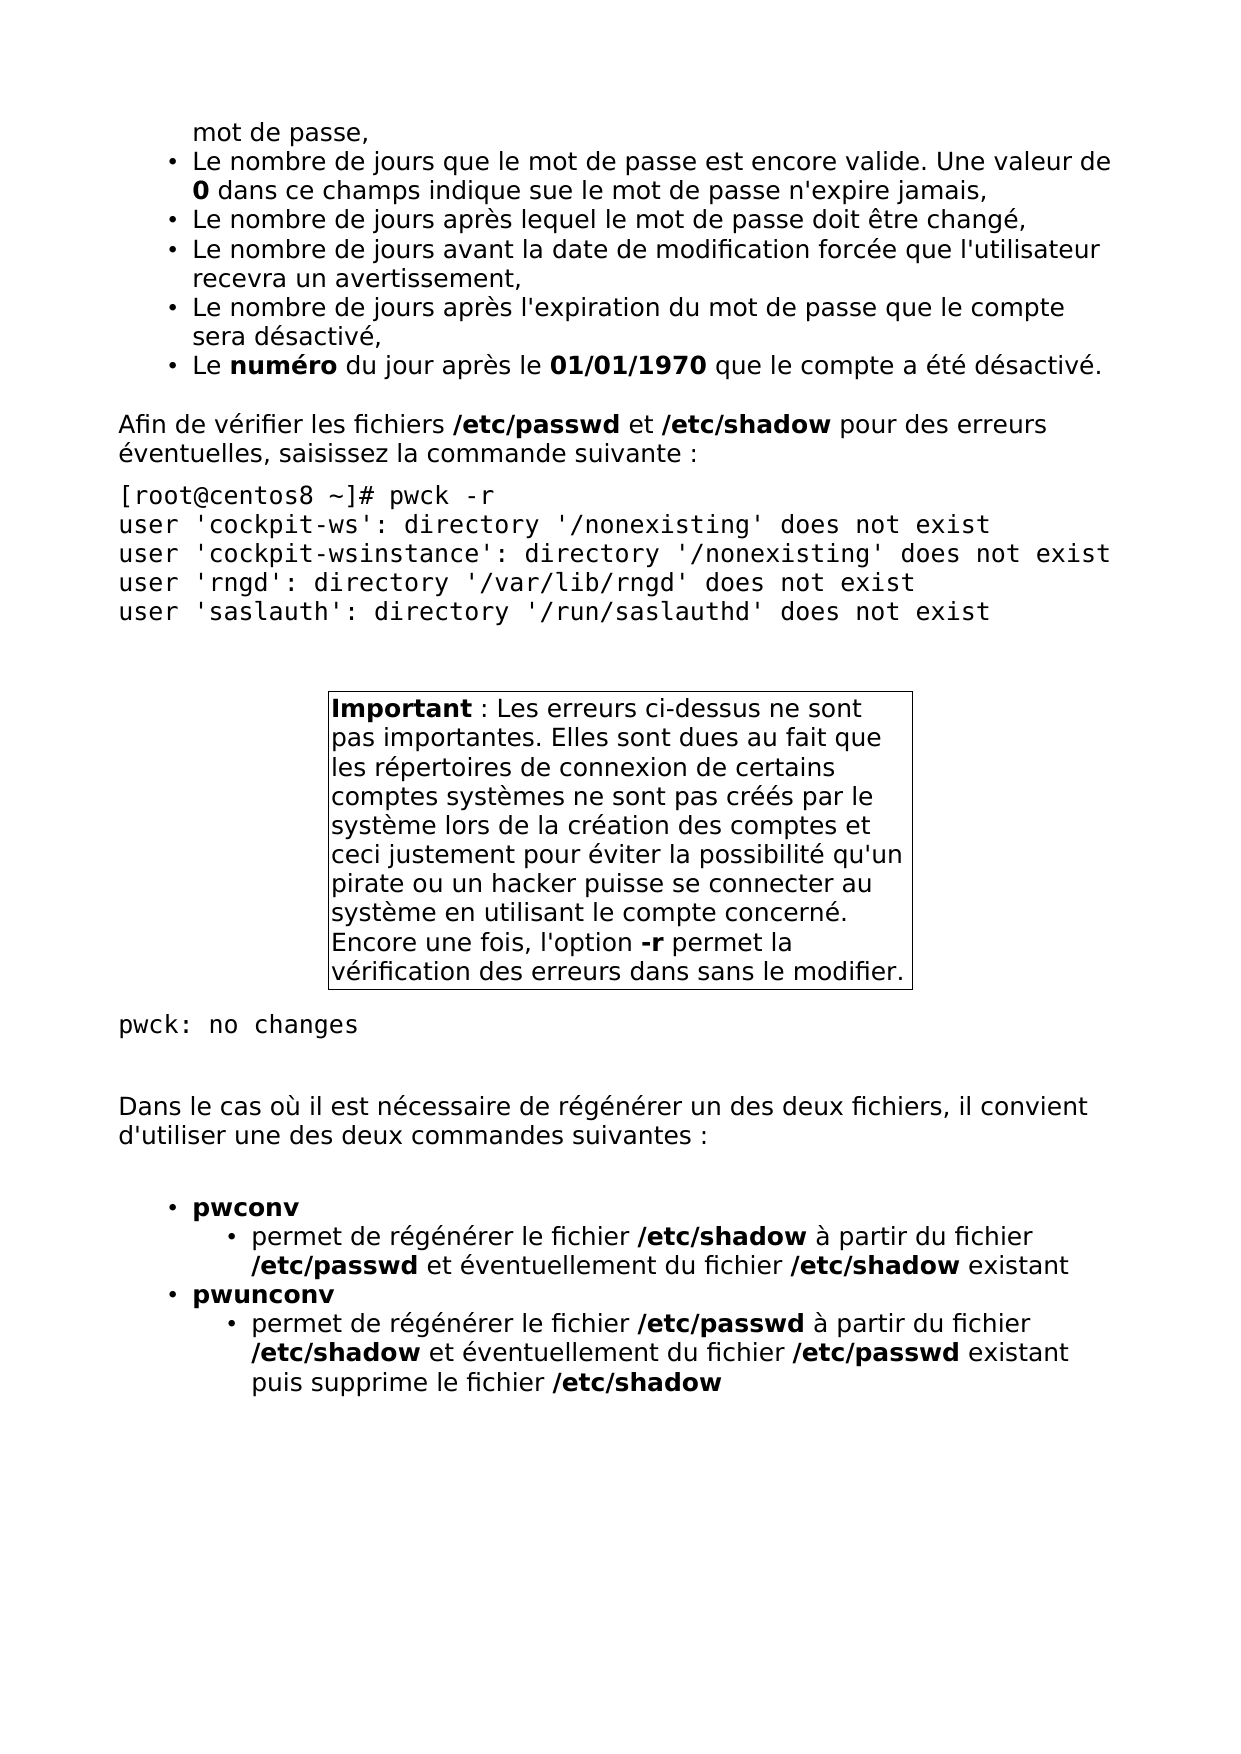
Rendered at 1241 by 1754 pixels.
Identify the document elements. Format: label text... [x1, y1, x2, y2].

list Le nombre de jours avant la date de modification forcée que l'utilisateur recevra un avertissement, [177, 235, 1122, 293]
text [root@centos8 ~]# pwck -r user 'cockpit-ws': directory '/nonexisting' does not exist user 'cockpit-wsinstance': directory '/nonexisting' does not exist user 'rngd': directory '/var/lib/rngd' does not exist user 'saslauth': directory '/run/saslauthd' does not exist pwck: no changes [118, 481, 1122, 1039]
list pwconv [177, 1193, 1122, 1222]
list permet de régénérer le fichier /etc/passwd à partir du fichier /etc/shadow et éventuellement du fichier /etc/passwd existant puis supprime le fichier /etc/shadow [236, 1309, 1122, 1397]
list Le numéro du jour après le 01/01/1970 que le compte a été désactivé. [177, 351, 1122, 381]
text Dans le cas où il est nécessaire de régénérer un des deux fichiers, il convient d'utiliser une des deux commandes suivantes : [118, 1092, 1122, 1151]
list Le nombre de jours après l'expiration du mot de passe que le compte sera désactivé, [177, 293, 1122, 351]
list pwunconv [177, 1280, 1122, 1309]
list Le nombre de jours après lequel le mot de passe doit être changé, [177, 206, 1122, 235]
list mot de passe, [177, 118, 1122, 147]
table_header Important : Les erreurs ci-dessus ne sont pas importantes. Elles sont dues au fait que les répertoires de connexion de certains comptes systèmes ne sont pas créés par le système lors de la création des comptes et ceci justement pour éviter la possibilité qu'un pirate ou un hacker puisse se connecter au système en utilisant le compte concerné. Encore une fois, l'option -r permet la vérification des erreurs dans sans le modifier. [329, 692, 912, 989]
list permet de régénérer le fichier /etc/shadow à partir du fichier /etc/passwd et éventuellement du fichier /etc/shadow existant [236, 1222, 1122, 1280]
list Le nombre de jours que le mot de passe est encore valide. Une valeur de 0 dans ce champs indique sue le mot de passe n'expire jamais, [177, 147, 1122, 206]
text Afin de vérifier les fichiers /etc/passwd et /etc/shadow pour des erreurs éventuelles, saisissez la commande suivante : [118, 410, 1122, 468]
